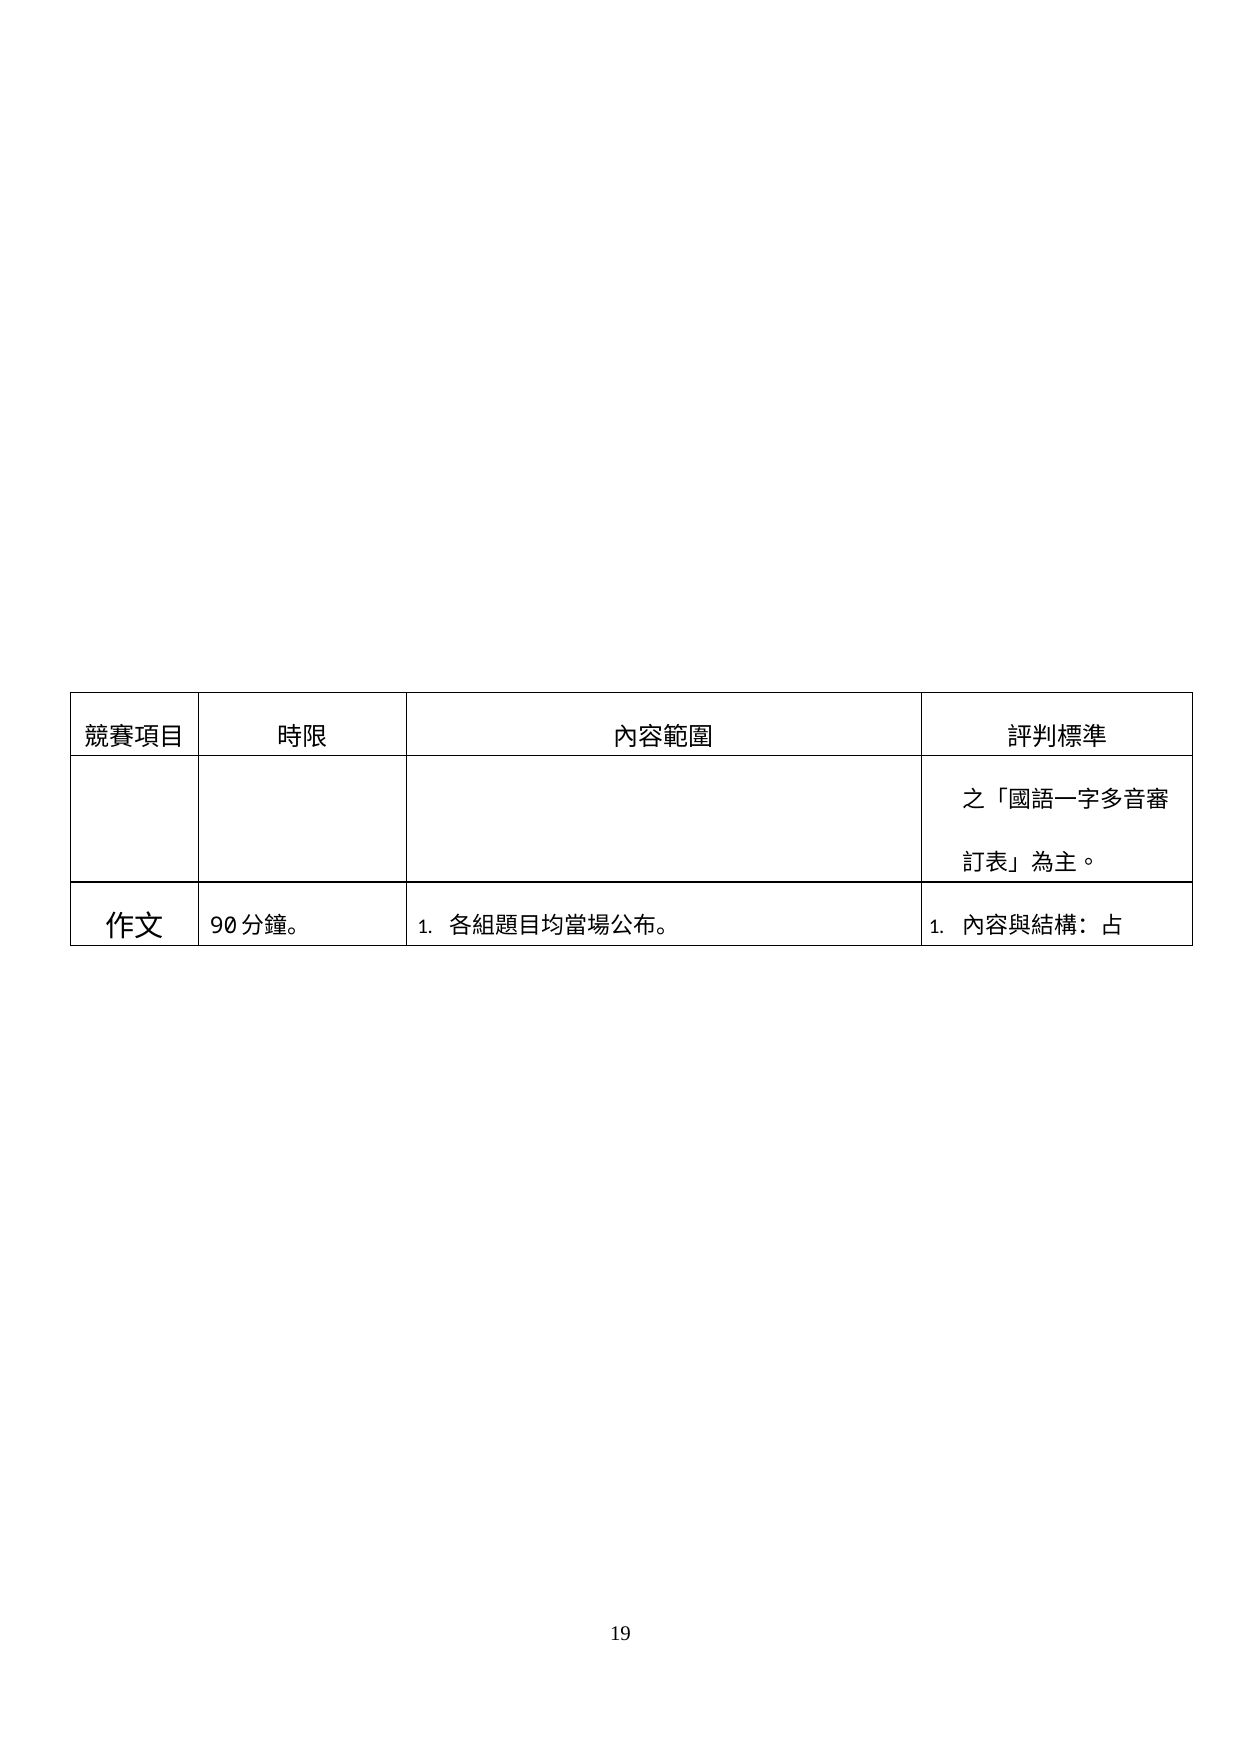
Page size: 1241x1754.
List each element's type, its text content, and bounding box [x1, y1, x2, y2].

table_cell 90分鐘。 [199, 883, 406, 945]
table_header 內容範圍 [407, 693, 921, 755]
table_cell 作文 [71, 883, 198, 945]
table_cell [71, 756, 198, 881]
table_header 時限 [199, 693, 406, 755]
table_cell [199, 756, 406, 881]
table_cell 各組題目均當場公布。 文言、語體不加限制，但不得用詩歌韻文寫作。 應使用標準字體，並詳加標點符號。 限用藍、黑色原子筆或鋼筆書寫。 賽後作品統一由承辦單位保存，不發還競賽員。 [407, 883, 921, 945]
table_cell 語音（發音及聲調）：占45％。 聲情（語調、語氣）：占45％。 臺風（儀容、態度、表情）：占10％。 國語項目以教育部88年3月31日臺（88）語字第88034600號函公布之「國語一字多音審訂表」為主。 [922, 756, 1192, 881]
table_cell 內容與結構：占50％。 邏輯與修辭：占40％。 字體與標點：占10％。 [922, 883, 1192, 945]
table_cell [407, 756, 921, 881]
table_header 評判標準 [922, 693, 1192, 755]
table_header 競賽項目 [71, 693, 198, 755]
